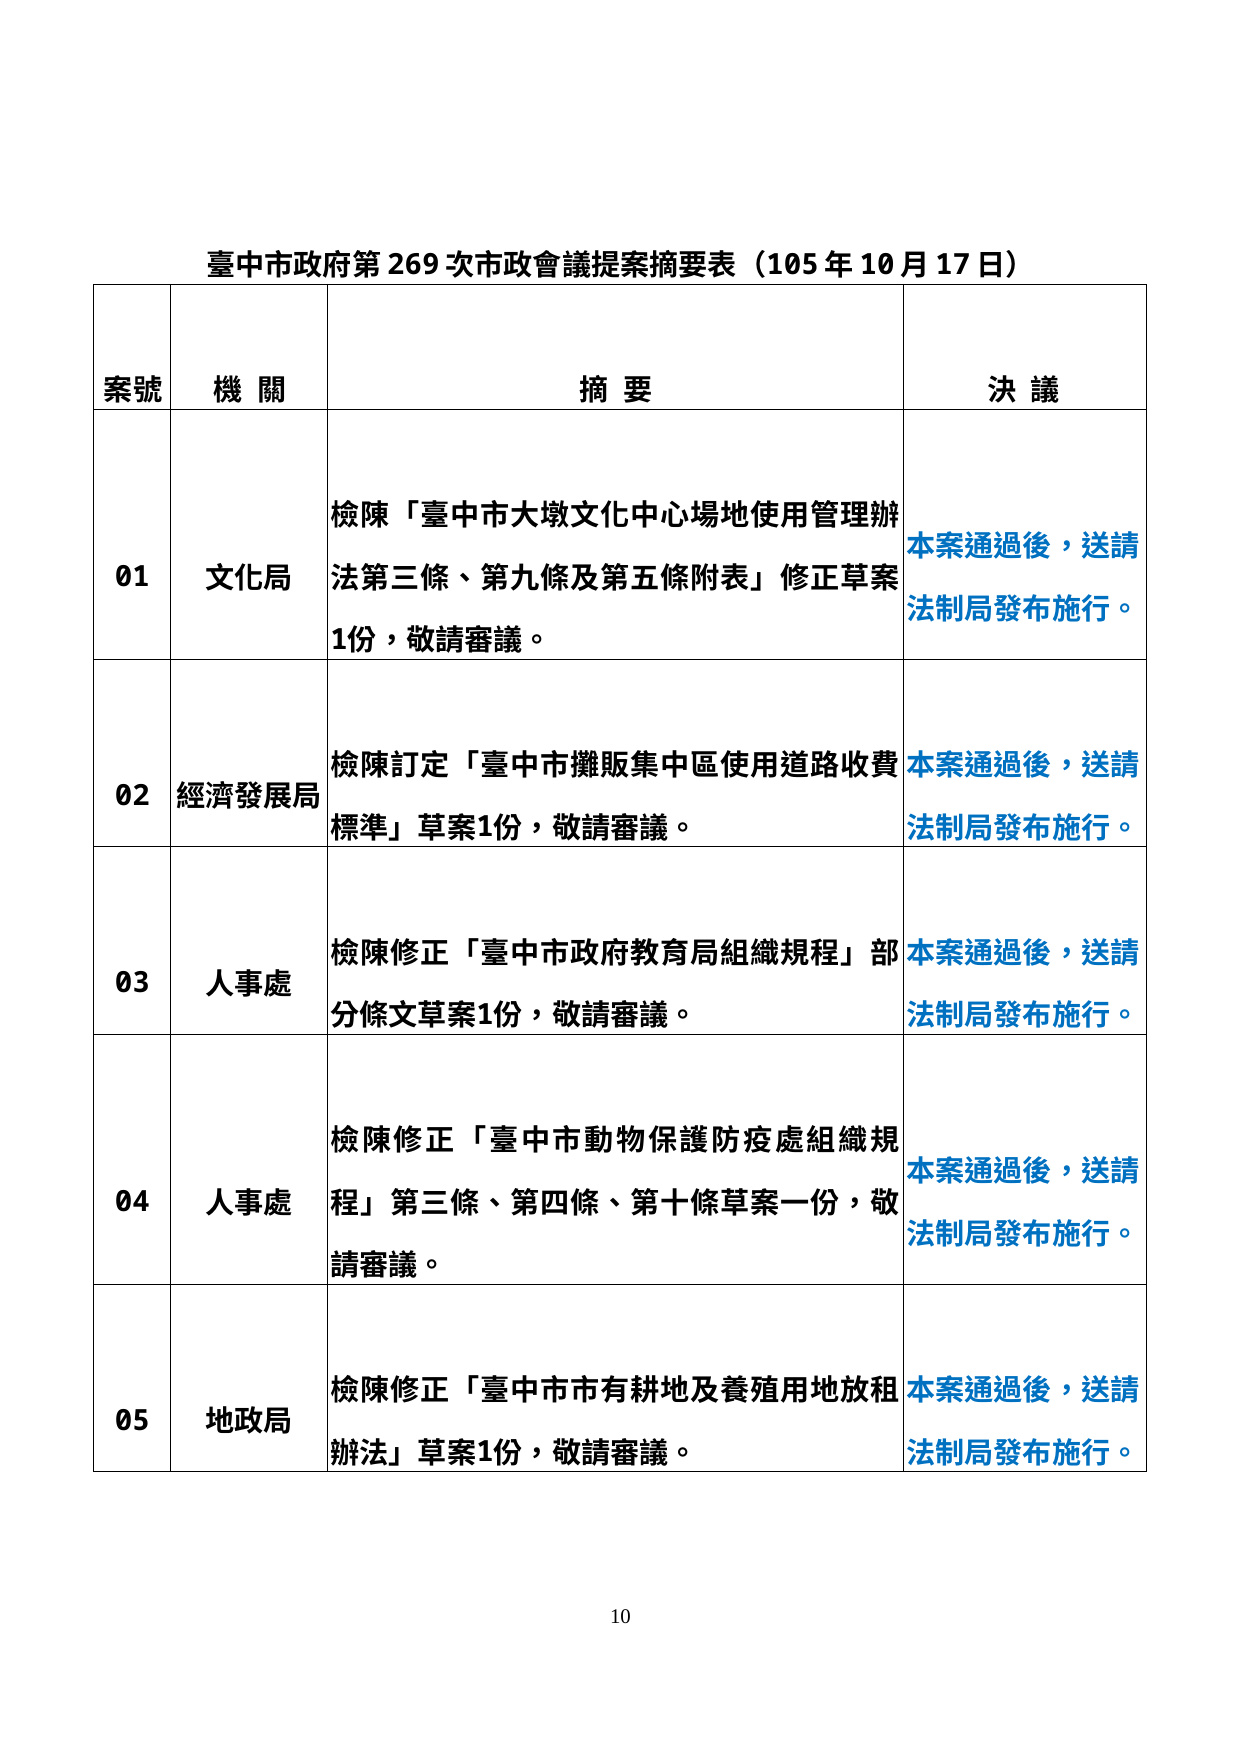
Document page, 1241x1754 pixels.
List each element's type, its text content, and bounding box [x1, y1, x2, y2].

table_cell 檢陳「臺中市大墩文化中心場地使用管理辦法第三條、第九條及第五條附表」修正草案1份，敬請審議。 [328, 410, 903, 659]
table_header 摘 要 [328, 285, 903, 409]
table_cell 本案通過後，送請法制局發布施行。 [904, 660, 1146, 846]
table_header 決 議 [904, 285, 1146, 409]
table_header 機 關 [171, 285, 327, 409]
table_cell 檢陳修正「臺中市政府教育局組織規程」部分條文草案1份，敬請審議。 [328, 847, 903, 1034]
table_cell 人事處 [171, 1035, 327, 1284]
table_cell 檢陳訂定「臺中市攤販集中區使用道路收費標準」草案1份，敬請審議。 [328, 660, 903, 846]
table_cell 本案通過後，送請法制局發布施行。 [904, 1285, 1146, 1471]
table_cell 檢陳修正「臺中市動物保護防疫處組織規程」第三條、第四條、第十條草案一份，敬請審議。 [328, 1035, 903, 1284]
table_cell 05 [94, 1285, 170, 1471]
table_cell 人事處 [171, 847, 327, 1034]
table_header 案號 [94, 285, 170, 409]
table_cell 本案通過後，送請法制局發布施行。 [904, 1035, 1146, 1284]
table_cell 04 [94, 1035, 170, 1284]
table_cell 03 [94, 847, 170, 1034]
table_cell 02 [94, 660, 170, 846]
table_cell 經濟發展局 [171, 660, 327, 846]
table_cell 01 [94, 410, 170, 659]
table_cell 地政局 [171, 1285, 327, 1471]
table_cell 本案通過後，送請法制局發布施行。 [904, 410, 1146, 659]
table_cell 本案通過後，送請法制局發布施行。 [904, 847, 1146, 1034]
table_cell 文化局 [171, 410, 327, 659]
table_cell 檢陳修正「臺中市市有耕地及養殖用地放租辦法」草案1份，敬請審議。 [328, 1285, 903, 1471]
text 臺中市政府第269次市政會議提案摘要表（105年10月17日） [150, 221, 1090, 284]
